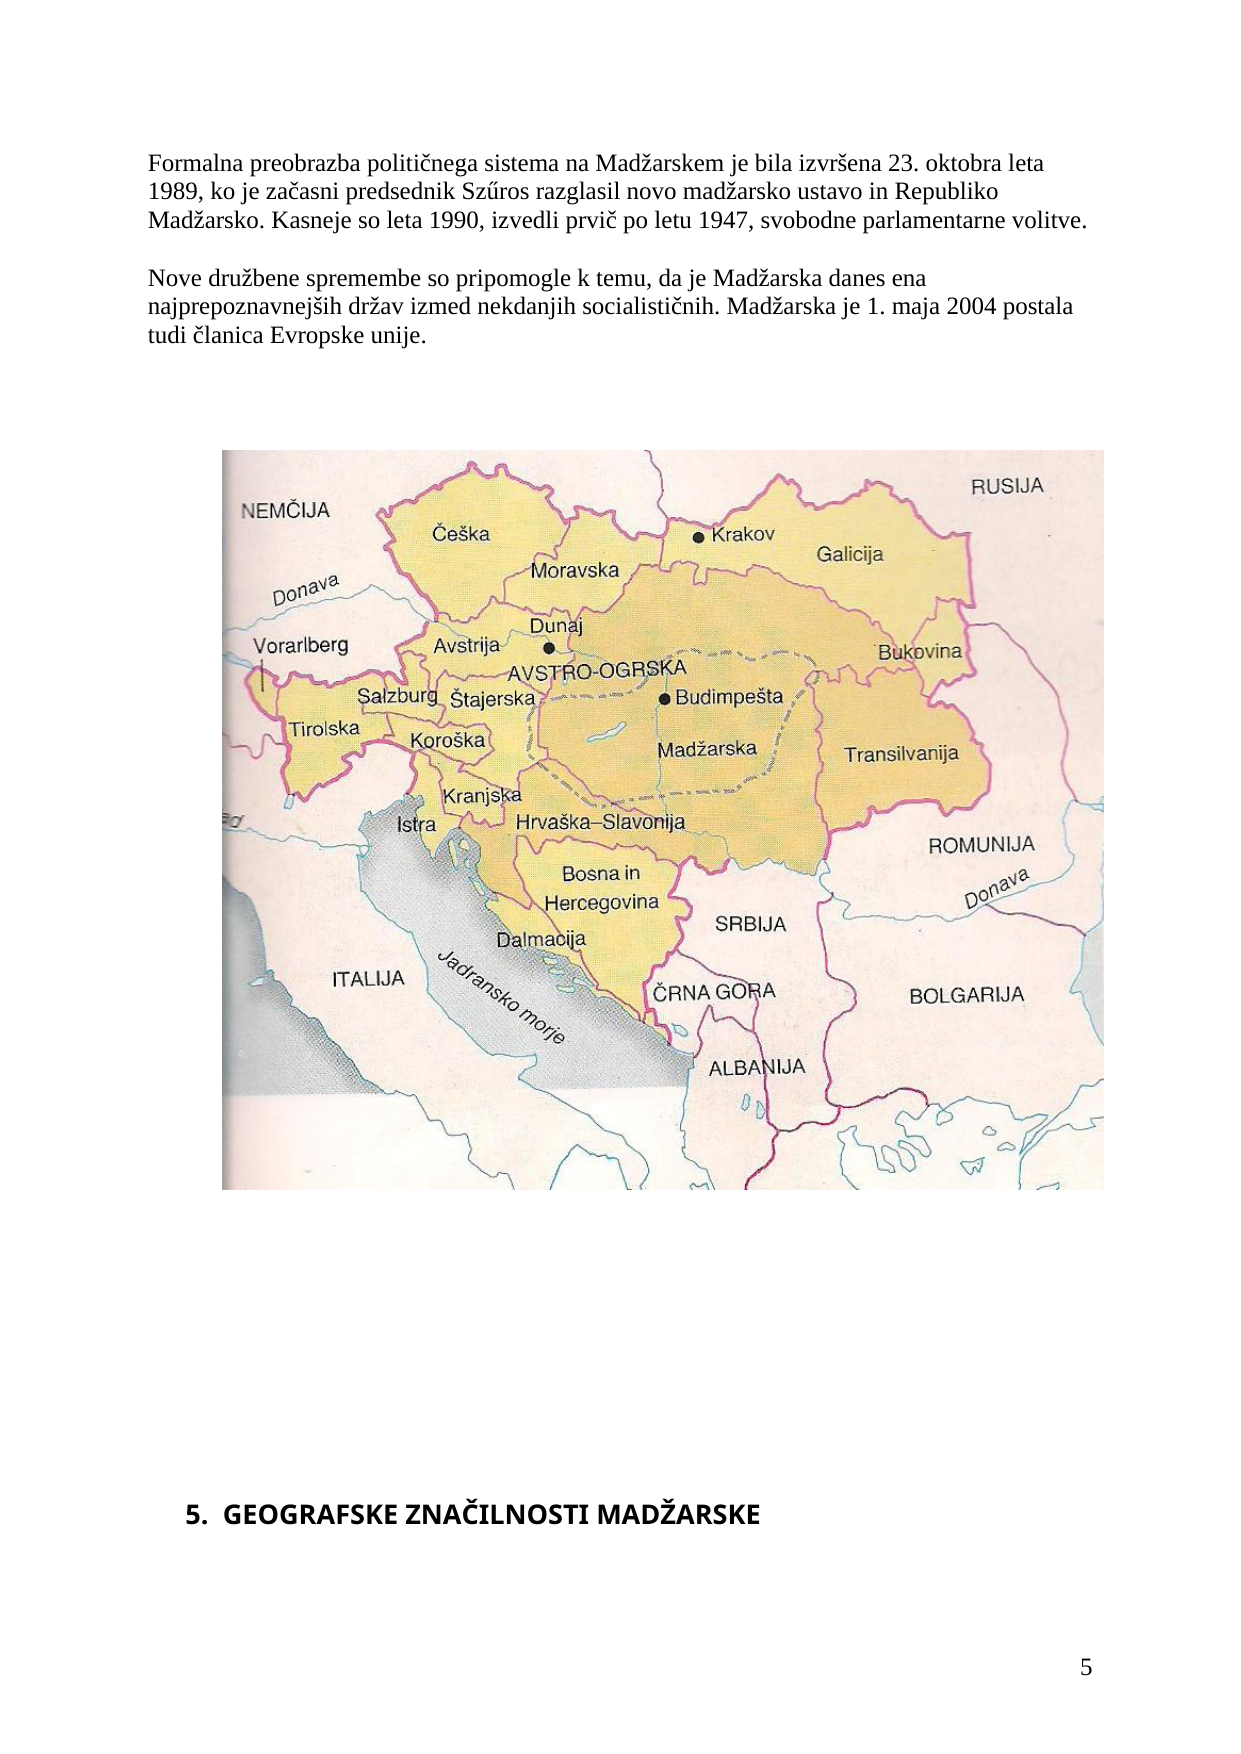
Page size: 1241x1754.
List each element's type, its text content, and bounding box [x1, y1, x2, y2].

picture [222, 450, 1104, 1190]
text Formalna preobrazba političnega sistema na Madžarskem je bila izvršena 23. oktobra leta 1989, ko je začasni predsednik Szűros razglasil novo madžarsko ustavo in Republiko Madžarsko. Kasneje so leta 1990, izvedli prvič po letu 1947, svobodne parlamentarne volitve. [148, 148, 1093, 234]
subtitle GEOGRAFSKE ZNAČILNOSTI MADŽARSKE [185, 1495, 1093, 1532]
text Nove družbene spremembe so pripomogle k temu, da je Madžarska danes ena najprepoznavnejših držav izmed nekdanjih socialističnih. Madžarska je 1. maja 2004 postala tudi članica Evropske unije. [148, 263, 1093, 349]
